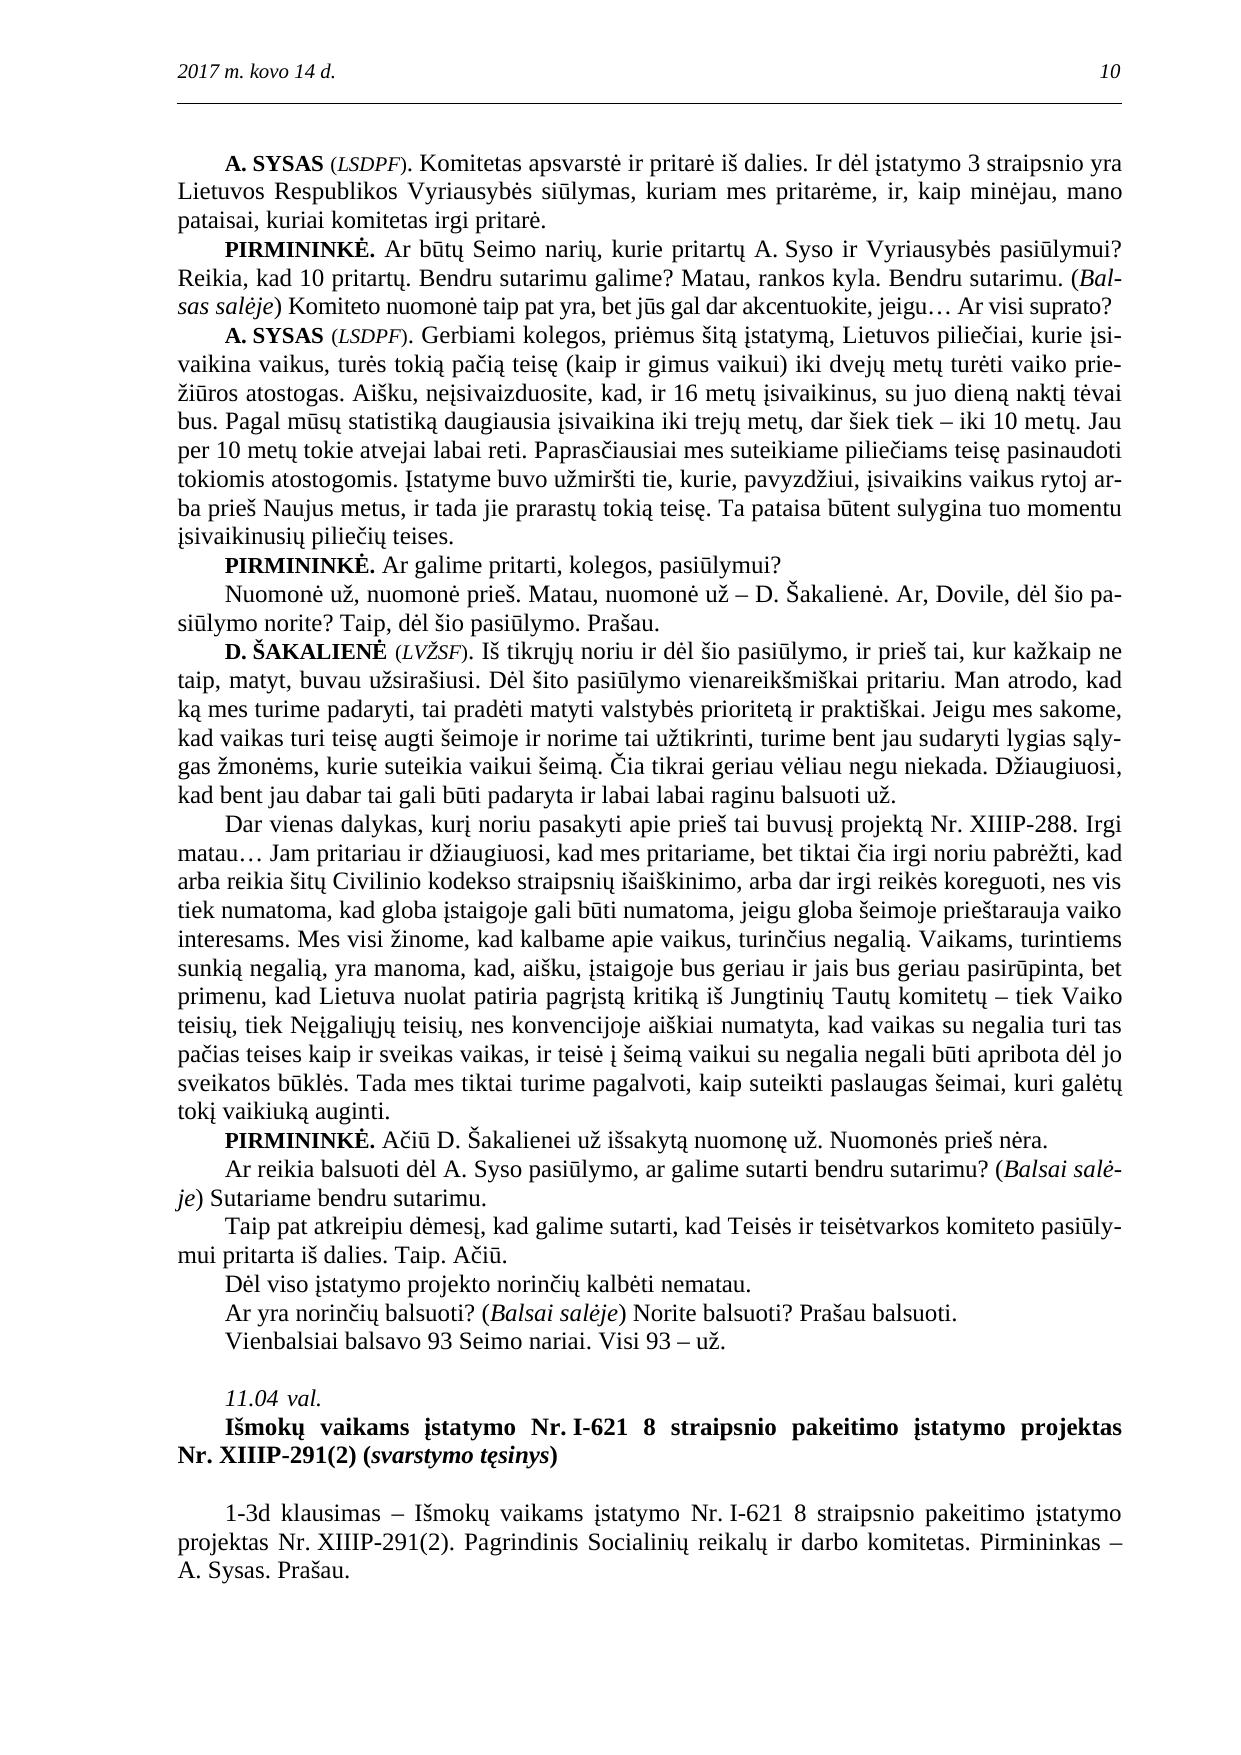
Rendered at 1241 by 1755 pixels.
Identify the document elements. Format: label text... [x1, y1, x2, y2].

text 1-3d klau­si­mas – Iš­mo­kų vai­kams įsta­ty­mo Nr. I-621 8 straips­nio pa­kei­ti­mo įsta­ty­mo pro­jek­tas Nr. XIIIP-291(2). Pa­grin­di­nis So­cia­li­nių rei­ka­lų ir dar­bo ko­mi­te­tas. Pir­mi­nin­kas – A. Sy­sas. Pra­šau. [177, 1498, 1122, 1584]
text PIRMININKĖ. Ar bū­tų Sei­mo na­rių, ku­rie pri­tar­tų A. Sy­so ir Vy­riau­sy­bės pa­siū­ly­mui? Rei­kia, kad 10 pri­tar­tų. Ben­dru su­ta­ri­mu ga­li­me? Ma­tau, ran­kos ky­la. Ben­dru su­ta­ri­mu. (Bal­sas sa­lė­je) Ko­mi­te­to nuo­mo­nė taip pat yra, bet jūs gal dar ak­cen­tuo­ki­te, jei­gu… Ar vi­si su­pra­to? [177, 234, 1122, 320]
text Dar vie­nas da­ly­kas, ku­rį no­riu pa­sa­ky­ti apie prieš tai bu­vu­sį pro­jek­tą Nr. XIIIP-288. Ir­gi ma­tau… Jam pri­ta­riau ir džiau­giuo­si, kad mes pri­ta­ria­me, bet tik­tai čia ir­gi no­riu pa­brėž­ti, kad ar­ba rei­kia ši­tų Ci­vi­li­nio ko­dek­so straips­nių iš­aiš­ki­ni­mo, ar­ba dar ir­gi rei­kės ko­re­guo­ti, nes vis tiek nu­ma­to­ma, kad glo­ba įstai­go­je ga­li bū­ti nu­ma­to­ma, jei­gu glo­ba šei­mo­je prieš­ta­rau­ja vai­ko in­te­re­sams. Mes vi­si ži­no­me, kad kal­ba­me apie vai­kus, tu­rin­čius ne­ga­lią. Vai­kams, tu­rin­tiems sun­kią ne­ga­lią, yra ma­no­ma, kad, aiš­ku, įstai­go­je bus ge­riau ir jais bus ge­riau pa­si­rū­pin­ta, bet pri­me­nu, kad Lie­tu­va nuo­lat pa­ti­ria pa­grįs­tą kri­ti­ką iš Jung­ti­nių Tau­tų ko­mi­te­tų – tiek Vai­ko tei­sių, tiek Ne­įga­lių­jų tei­sių, nes kon­ven­ci­jo­je aiš­kiai nu­ma­ty­ta, kad vai­kas su ne­ga­lia tu­ri tas pa­čias tei­ses kaip ir svei­kas vai­kas, ir tei­sė į šei­mą vai­kui su ne­ga­lia ne­ga­li bū­ti ap­ri­bo­ta dėl jo svei­ka­tos būk­lės. Ta­da mes tik­tai tu­ri­me pa­gal­vo­ti, kaip su­teik­ti pa­slau­gas šei­mai, ku­ri ga­lė­tų to­kį vai­kiu­ką au­gin­ti. [177, 809, 1122, 1125]
text Ar rei­kia bal­suo­ti dėl A. Sy­so pa­siū­ly­mo, ar ga­li­me su­tar­ti ben­dru su­ta­ri­mu? (Bal­sai sa­lė­je) Su­ta­ria­me ben­dru su­ta­ri­mu. [177, 1154, 1122, 1211]
text Nuo­mo­nė už, nuo­mo­nė prieš. Ma­tau, nuo­mo­nė už – D. Ša­ka­lie­nė. Ar, Do­vi­le, dėl šio pa­siū­ly­mo no­ri­te? Taip, dėl šio pa­siū­ly­mo. Pra­šau. [177, 579, 1122, 636]
text D. ŠAKALIENĖ (LVŽSF). Iš tik­rų­jų no­riu ir dėl šio pa­siū­ly­mo, ir prieš tai, kur kaž­kaip ne taip, ma­tyt, bu­vau už­si­ra­šiu­si. Dėl ši­to pa­siū­ly­mo vie­na­reikš­miš­kai pri­ta­riu. Man at­ro­do, kad ką mes tu­ri­me pa­da­ry­ti, tai pra­dė­ti ma­ty­ti vals­ty­bės pri­ori­te­tą ir prak­tiš­kai. Jei­gu mes sa­ko­me, kad vai­kas tu­ri tei­sę aug­ti šei­mo­je ir no­ri­me tai už­tik­rin­ti, tu­ri­me bent jau su­da­ry­ti ly­gias są­ly­gas žmo­nėms, ku­rie su­tei­kia vai­kui šei­mą. Čia tik­rai ge­riau vė­liau ne­gu nie­ka­da. Džiau­giuo­si, kad bent jau da­bar tai ga­li bū­ti pa­da­ry­ta ir la­bai la­bai ra­gi­nu bal­suo­ti už. [177, 636, 1122, 809]
text A. SYSAS (LSDPF). Ko­mi­te­tas ap­svars­tė ir pri­ta­rė iš da­lies. Ir dėl įsta­ty­mo 3 straips­nio yra Lie­tu­vos Res­pub­li­kos Vy­riau­sy­bės siū­ly­mas, ku­riam mes pri­ta­rė­me, ir, kaip mi­nė­jau, ma­no pa­tai­sai, ku­riai ko­mi­te­tas ir­gi pri­ta­rė. [177, 148, 1122, 234]
text Vien­bal­siai bal­sa­vo 93 Sei­mo na­riai. Vi­si 93 – už. [177, 1326, 1122, 1355]
text 11.04 val. [224, 1384, 1122, 1412]
text PIRMININKĖ. Ačiū D. Ša­ka­lie­nei už iš­sa­ky­tą nuo­mo­nę už. Nuo­mo­nės prieš nė­ra. [177, 1125, 1122, 1154]
text Taip pat at­krei­piu dė­me­sį, kad ga­li­me su­tar­ti, kad Tei­sės ir tei­sėt­var­kos ko­mi­te­to pa­siū­ly­mui pri­tar­ta iš da­lies. Taip. Ačiū. [177, 1211, 1122, 1269]
text A. SYSAS (LSDPF). Ger­bia­mi ko­le­gos, pri­ėmus ši­tą įsta­ty­mą, Lie­tu­vos pi­lie­čiai, ku­rie įsi­vai­ki­na vai­kus, tu­rės to­kią pa­čią tei­sę (kaip ir gi­mus vai­kui) iki dve­jų me­tų tu­rė­ti vai­ko prie­žiū­ros atos­to­gas. Aiš­ku, ne­įsi­vaiz­duo­si­te, kad, ir 16 me­tų įsi­vai­ki­nus, su juo die­ną nak­tį tė­vai bus. Pa­gal mū­sų sta­tis­ti­ką dau­giau­sia įsi­vai­ki­na iki tre­jų me­tų, dar šiek tiek – iki 10 me­tų. Jau per 10 me­tų to­kie at­ve­jai la­bai re­ti. Pa­pras­čiau­siai mes su­tei­kia­me pi­lie­čiams tei­sę pa­si­nau­do­ti to­kio­mis atos­to­go­mis. Įsta­ty­me bu­vo už­mirš­ti tie, ku­rie, pa­vyz­džiui, įsi­vai­kins vai­kus ry­toj ar­ba prieš Nau­jus me­tus, ir ta­da jie pra­ras­tų to­kią tei­sę. Ta pa­tai­sa bū­tent su­ly­gi­na tuo mo­men­tu įsi­vai­ki­nu­sių pi­lie­čių tei­ses. [177, 320, 1122, 550]
text PIRMININKĖ. Ar ga­li­me pri­tar­ti, ko­le­gos, pa­siū­ly­mui? [177, 550, 1122, 579]
text Dėl vi­so įsta­ty­mo pro­jek­to no­rin­čių kal­bė­ti ne­ma­tau. [177, 1269, 1122, 1298]
text Iš­mo­kų vai­kams įsta­ty­mo Nr. I-621 8 straips­nio pa­kei­ti­mo įsta­ty­mo pro­jek­tas Nr. XIIIP-291(2) (svars­ty­mo tę­si­nys) [177, 1412, 1122, 1469]
text Ar yra no­rin­čių bal­suo­ti? (Bal­sai sa­lė­je) No­ri­te bal­suo­ti? Pra­šau bal­suo­ti. [177, 1298, 1122, 1326]
